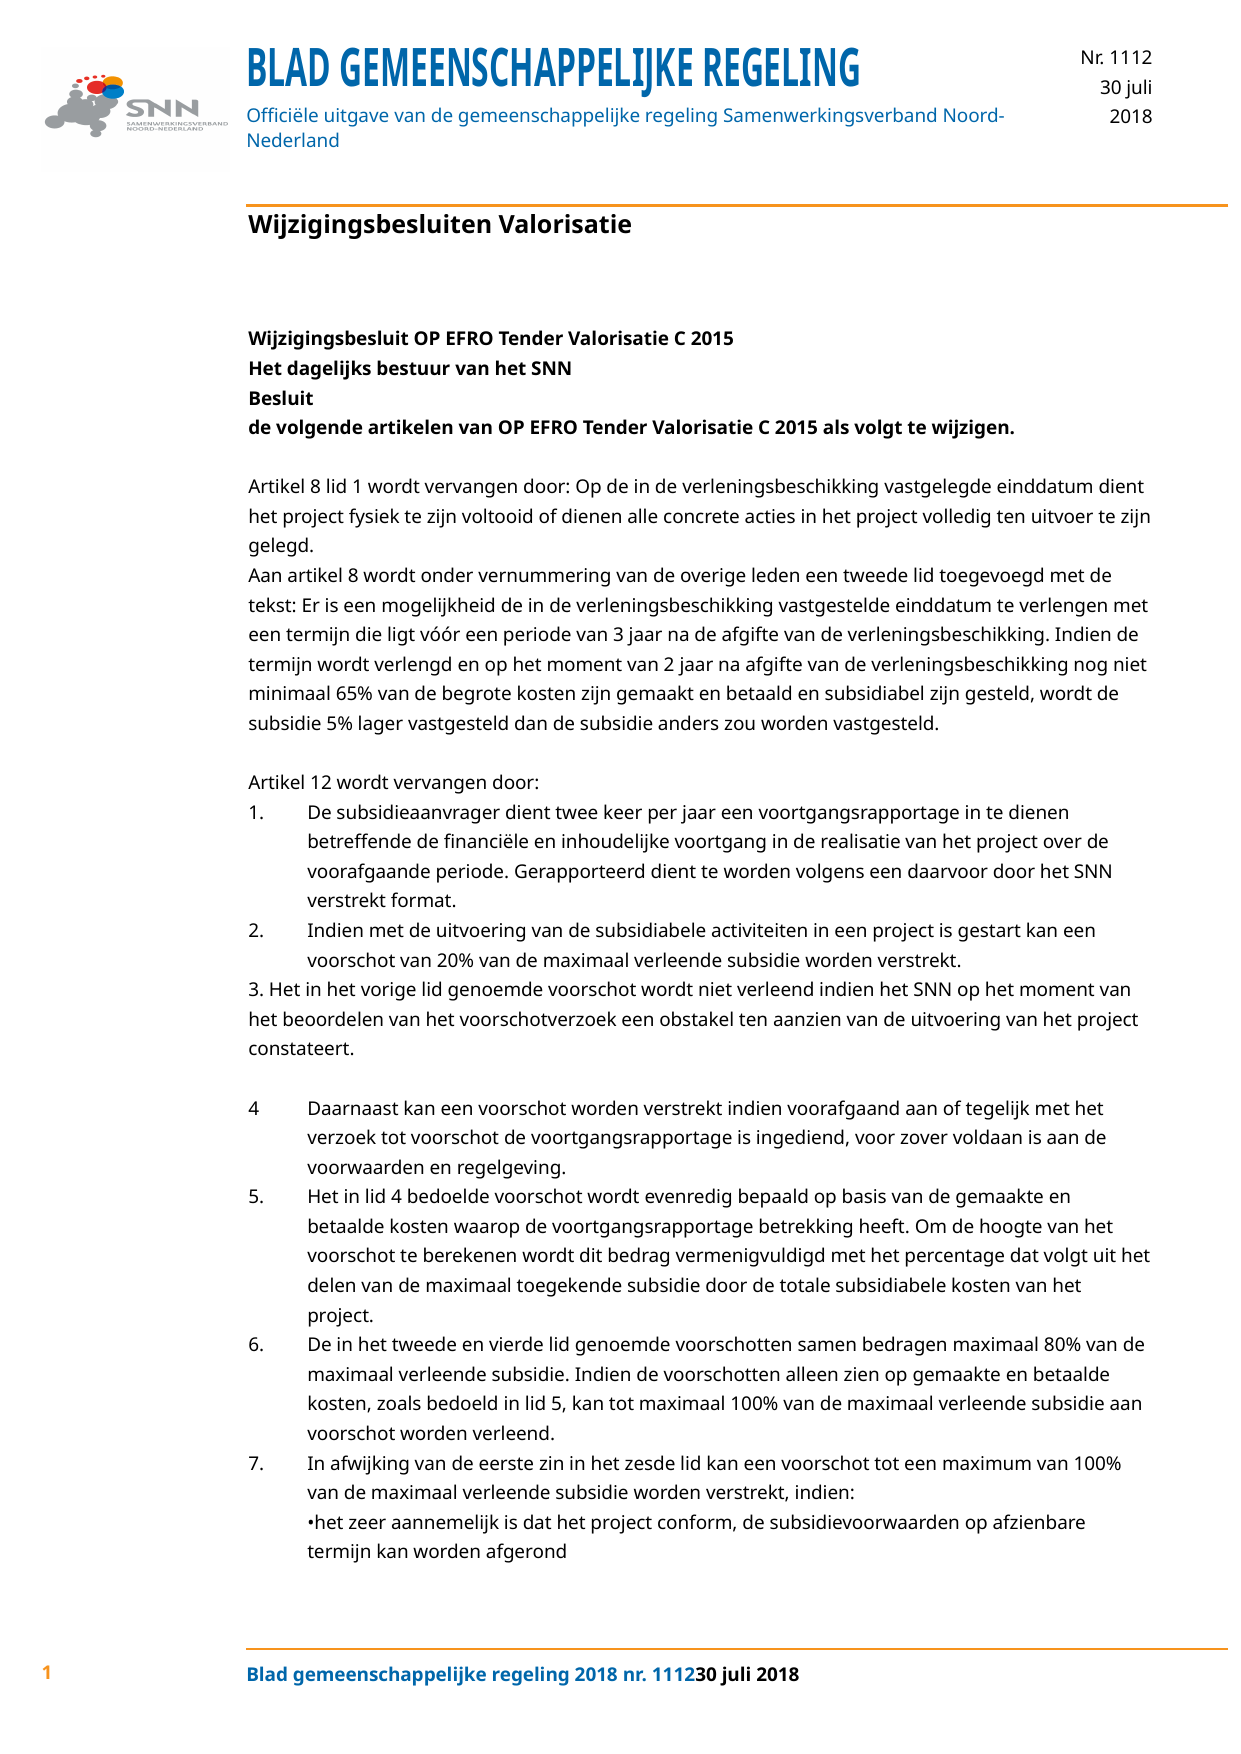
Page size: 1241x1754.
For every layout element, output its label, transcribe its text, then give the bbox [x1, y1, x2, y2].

text Aan artikel 8 wordt onder vernummering van de overige leden een tweede lid toegevoegd met de tekst: Er is een mogelijkheid de in de verleningsbeschikking vastgestelde einddatum te verlengen met een termijn die ligt vóór een periode van 3 jaar na de afgifte van de verleningsbeschikking. Indien de termijn wordt verlengd en op het moment van 2 jaar na afgifte van de verleningsbeschikking nog niet minimaal 65% van de begrote kosten zijn gemaakt en betaald en subsidiabel zijn gesteld, wordt de subsidie 5% lager vastgesteld dan de subsidie anders zou worden vastgesteld. [248, 562, 1152, 736]
list Indien met de uitvoering van de subsidiabele activiteiten in een project is gestart kan een voorschot van 20% van de maximaal verleende subsidie worden verstrekt. [248, 917, 1152, 973]
text Het dagelijks bestuur van het SNN [248, 355, 1152, 381]
text Besluit [248, 385, 1152, 411]
list De subsidieaanvrager dient twee keer per jaar een voortgangsrapportage in te dienen betreffende de financiële en inhoudelijke voortgang in de realisatie van het project over de voorafgaande periode. Gerapporteerd dient te worden volgens een daarvoor door het SNN verstrekt format. [248, 799, 1152, 913]
text Artikel 8 lid 1 wordt vervangen door: Op de in de verleningsbeschikking vastgelegde einddatum dient het project fysiek te zijn voltooid of dienen alle concrete acties in het project volledig ten uitvoer te zijn gelegd. [248, 473, 1152, 558]
text 3. Het in het vorige lid genoemde voorschot wordt niet verleend indien het SNN op het moment van het beoordelen van het voorschotverzoek een obstakel ten aanzien van de uitvoering van het project constateert. [248, 976, 1152, 1061]
text de volgende artikelen van OP EFRO Tender Valorisatie C 2015 als volgt te wijzigen. [248, 414, 1152, 440]
list Het in lid 4 bedoelde voorschot wordt evenredig bepaald op basis van de gemaakte en betaalde kosten waarop de voortgangsrapportage betrekking heeft. Om de hoogte van het voorschot te berekenen wordt dit bedrag vermenigvuldigd met het percentage dat volgt uit het delen van de maximaal toegekende subsidie door de totale subsidiabele kosten van het project. [248, 1183, 1152, 1328]
list Daarnaast kan een voorschot worden verstrekt indien voorafgaand aan of tegelijk met het verzoek tot voorschot de voortgangsrapportage is ingediend, voor zover voldaan is aan de voorwaarden en regelgeving. [248, 1095, 1152, 1180]
text Wijzigingsbesluiten Valorisatie [248, 207, 1152, 241]
text Wijzigingsbesluit OP EFRO Tender Valorisatie C 2015 [248, 326, 1152, 351]
text Artikel 12 wordt vervangen door: [248, 769, 1152, 795]
list •het zeer aannemelijk is dat het project conform, de subsidievoorwaarden op afzienbare termijn kan worden afgerond [248, 1509, 1152, 1564]
picture [41, 47, 231, 172]
list De in het tweede en vierde lid genoemde voorschotten samen bedragen maximaal 80% van de maximaal verleende subsidie. Indien de voorschotten alleen zien op gemaakte en betaalde kosten, zoals bedoeld in lid 5, kan tot maximaal 100% van de maximaal verleende subsidie aan voorschot worden verleend. [248, 1331, 1152, 1446]
list In afwijking van de eerste zin in het zesde lid kan een voorschot tot een maximum van 100% van de maximaal verleende subsidie worden verstrekt, indien: [248, 1450, 1152, 1505]
